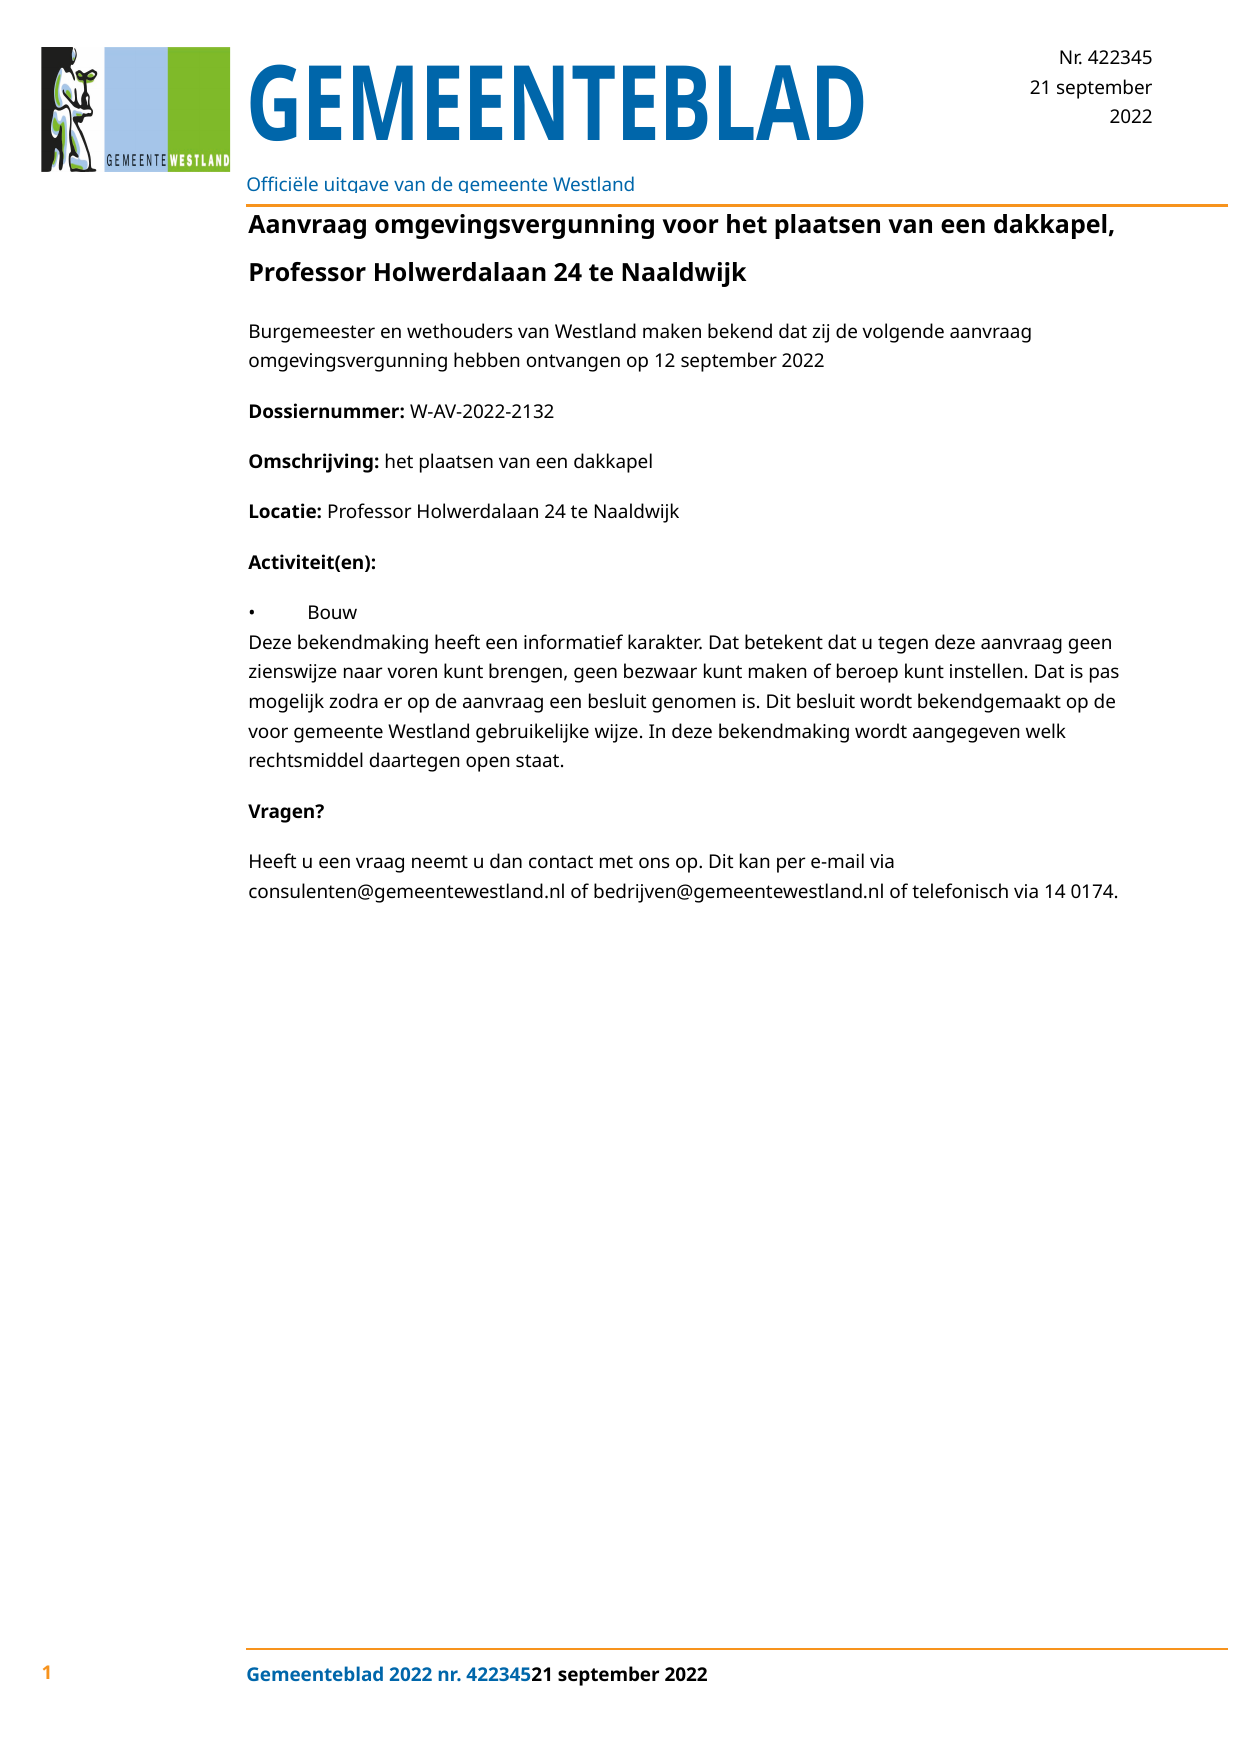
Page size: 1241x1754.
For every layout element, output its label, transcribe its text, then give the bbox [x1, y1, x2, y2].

text Locatie: Professor Holwerdalaan 24 te Naaldwijk [248, 499, 1152, 524]
text Vragen? [248, 798, 1152, 824]
text Activiteit(en): [248, 549, 1152, 575]
text Heeft u een vraag neemt u dan contact met ons op. Dit kan per e-mail via consulenten@gemeentewestland.nl of bedrijven@gemeentewestland.nl of telefonisch via 14 0174. [248, 848, 1152, 904]
text Dossiernummer: W-AV-2022-2132 [248, 398, 1152, 424]
text Aanvraag omgevingsvergunning voor het plaatsen van een dakkapel, Professor Holwerdalaan 24 te Naaldwijk [248, 207, 1152, 288]
text Burgemeester en wethouders van Westland maken bekend dat zij de volgende aanvraag omgevingsvergunning hebben ontvangen op 12 september 2022 [248, 318, 1152, 373]
text Deze bekendmaking heeft een informatief karakter. Dat betekent dat u tegen deze aanvraag geen zienswijze naar voren kunt brengen, geen bezwaar kunt maken of beroep kunt instellen. Dat is pas mogelijk zodra er op de aanvraag een besluit genomen is. Dit besluit wordt bekendgemaakt op de voor gemeente Westland gebruikelijke wijze. In deze bekendmaking wordt aangegeven welk rechtsmiddel daartegen open staat. [248, 629, 1152, 773]
text Omschrijving: het plaatsen van een dakkapel [248, 448, 1152, 474]
picture [41, 47, 231, 172]
list Bouw [248, 599, 1152, 625]
